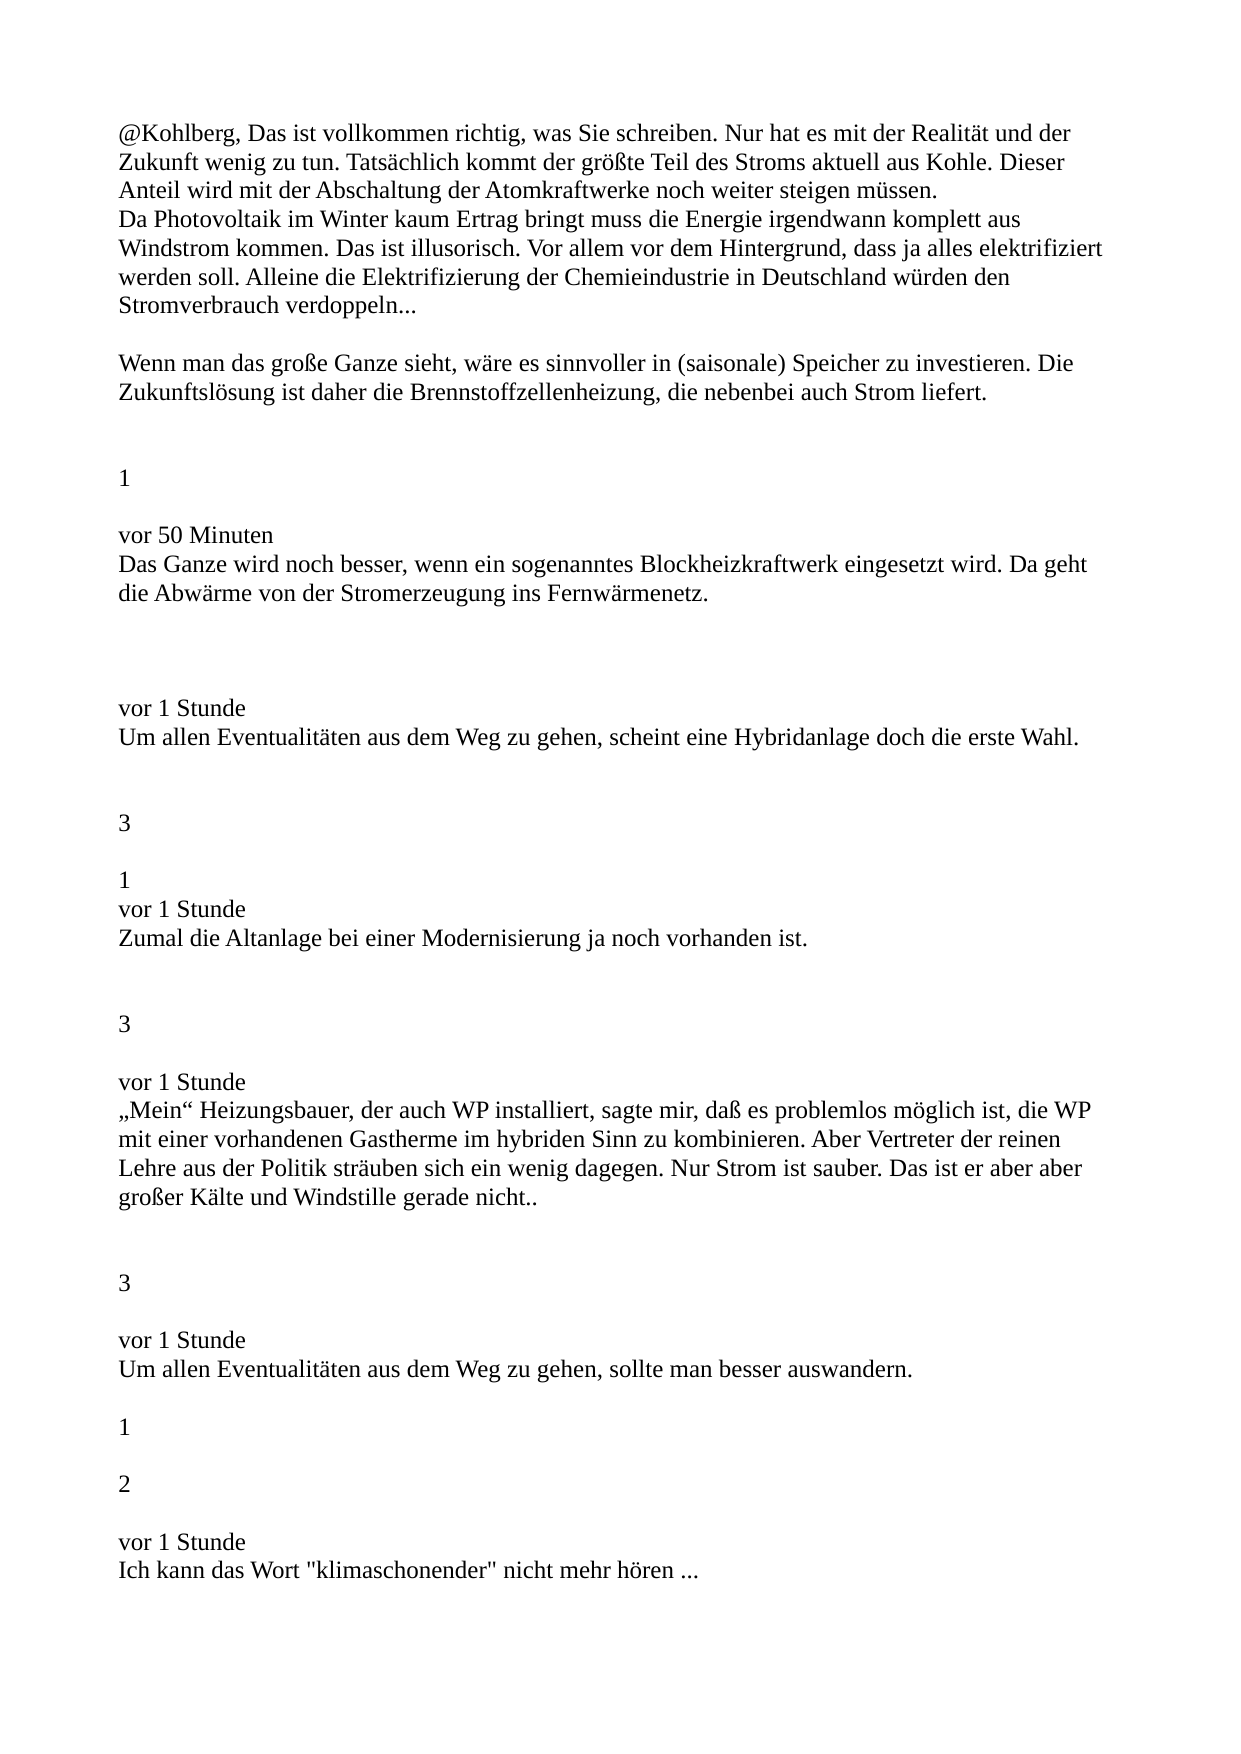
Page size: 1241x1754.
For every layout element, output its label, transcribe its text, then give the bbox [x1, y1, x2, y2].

text 2 [118, 1469, 1122, 1498]
text 3 [118, 808, 1122, 837]
text 3 [118, 1268, 1122, 1297]
text Um allen Eventualitäten aus dem Weg zu gehen, sollte man besser auswandern. [118, 1354, 1122, 1383]
text vor 1 Stunde [118, 894, 1122, 923]
text vor 50 Minuten [118, 521, 1122, 549]
text vor 1 Stunde [118, 693, 1122, 722]
text 3 [118, 1009, 1122, 1038]
text @Kohlberg, Das ist vollkommen richtig, was Sie schreiben. Nur hat es mit der Realität und der Zukunft wenig zu tun. Tatsächlich kommt der größte Teil des Stroms aktuell aus Kohle. Dieser Anteil wird mit der Abschaltung der Atomkraftwerke noch weiter steigen müssen. [118, 118, 1122, 204]
text vor 1 Stunde [118, 1527, 1122, 1556]
text Um allen Eventualitäten aus dem Weg zu gehen, scheint eine Hybridanlage doch die erste Wahl. [118, 722, 1122, 751]
text Ich kann das Wort "klimaschonender" nicht mehr hören ... [118, 1556, 1122, 1584]
text 1 [118, 866, 1122, 894]
text 1 [118, 463, 1122, 492]
text vor 1 Stunde [118, 1326, 1122, 1354]
text Wenn man das große Ganze sieht, wäre es sinnvoller in (saisonale) Speicher zu investieren. Die Zukunftslösung ist daher die Brennstoffzellenheizung, die nebenbei auch Strom liefert. [118, 348, 1122, 406]
text „Mein“ Heizungsbauer, der auch WP installiert, sagte mir, daß es problemlos möglich ist, die WP mit einer vorhandenen Gastherme im hybriden Sinn zu kombinieren. Aber Vertreter der reinen Lehre aus der Politik sträuben sich ein wenig dagegen. Nur Strom ist sauber. Das ist er aber aber großer Kälte und Windstille gerade nicht.. [118, 1096, 1122, 1211]
text vor 1 Stunde [118, 1067, 1122, 1096]
text 1 [118, 1412, 1122, 1441]
text Zumal die Altanlage bei einer Modernisierung ja noch vorhanden ist. [118, 923, 1122, 952]
text Das Ganze wird noch besser, wenn ein sogenanntes Blockheizkraftwerk eingesetzt wird. Da geht die Abwärme von der Stromerzeugung ins Fernwärmenetz. [118, 549, 1122, 607]
text Da Photovoltaik im Winter kaum Ertrag bringt muss die Energie irgendwann komplett aus Windstrom kommen. Das ist illusorisch. Vor allem vor dem Hintergrund, dass ja alles elektrifiziert werden soll. Alleine die Elektrifizierung der Chemieindustrie in Deutschland würden den Stromverbrauch verdoppeln... [118, 204, 1122, 319]
